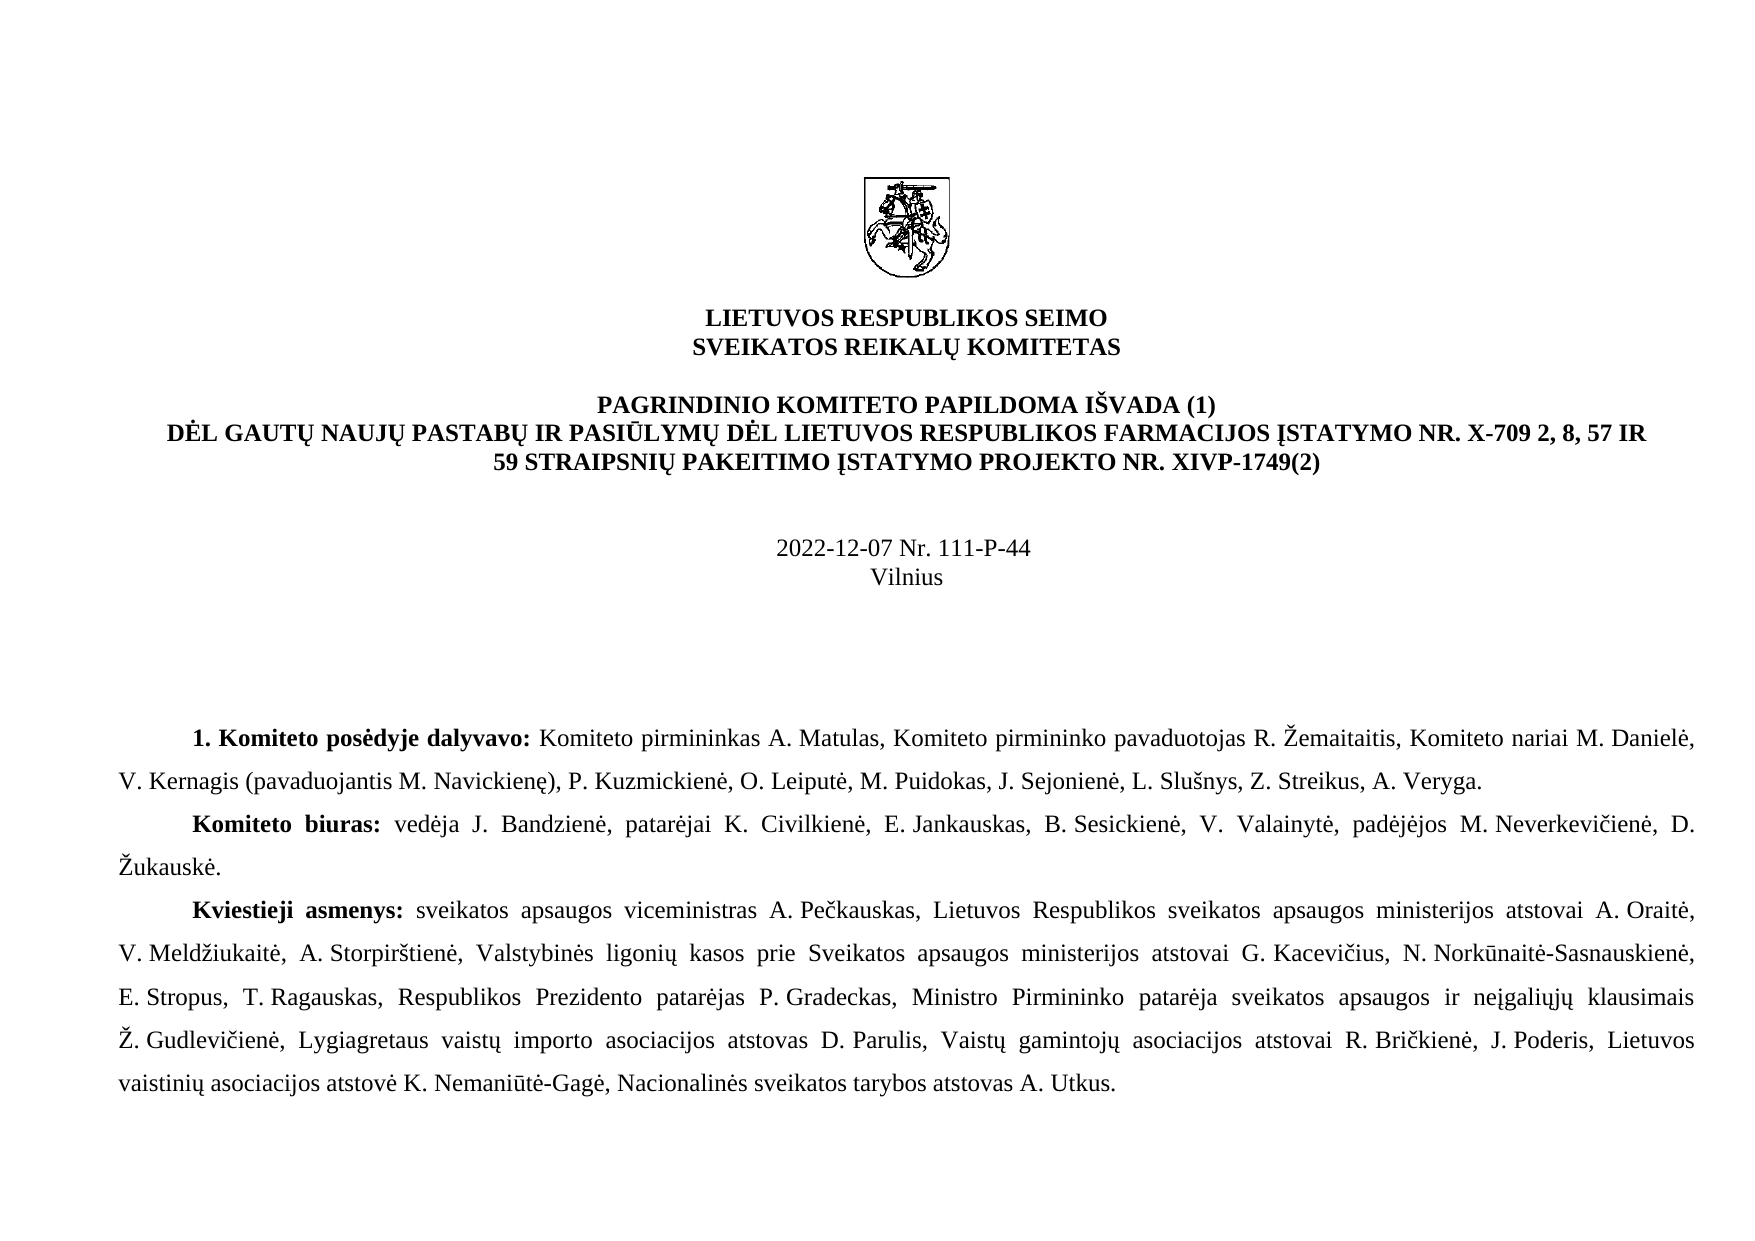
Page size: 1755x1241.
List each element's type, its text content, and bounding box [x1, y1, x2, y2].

text Kviestieji asmenys: sveikatos apsaugos viceministras A. Pečkauskas, Lietuvos Respublikos sveikatos apsaugos ministerijos atstovai A. Oraitė, V. Meldžiukaitė, A. Storpirštienė, Valstybinės ligonių kasos prie Sveikatos apsaugos ministerijos atstovai G. Kacevičius, N. Norkūnaitė-Sasnauskienė, E. Stropus, T. Ragauskas, Respublikos Prezidento patarėjas P. Gradeckas, Ministro Pirmininko patarėja sveikatos apsaugos ir neįgaliųjų klausimais Ž. Gudlevičienė, Lygiagretaus vaistų importo asociacijos atstovas D. Parulis, Vaistų gamintojų asociacijos atstovai R. Bričkienė, J. Poderis, Lietuvos vaistinių asociacijos atstovė K. Nemaniūtė-Gagė, Nacionalinės sveikatos tarybos atstovas A. Utkus. [118, 895, 1695, 1097]
text sveikatos reikalų komitetas [118, 332, 1695, 361]
text 1. Komiteto posėdyje dalyvavo: Komiteto pirmininkas A. Matulas, Komiteto pirmininko pavaduotojas R. Žemaitaitis, Komiteto nariai M. Danielė, V. Kernagis (pavaduojantis M. Navickienę), P. Kuzmickienė, O. Leiputė, M. Puidokas, J. Sejonienė, L. Slušnys, Z. Streikus, A. Veryga. [118, 723, 1695, 795]
text 2022-12-07 Nr. 111-P-44 [118, 533, 1695, 562]
text LIETUVOS RESPUBLIKOS SEIMO [118, 303, 1695, 332]
text Vilnius [118, 562, 1695, 591]
text DĖL GAUTŲ NAUJŲ PASTABŲ IR PASIŪLYMŲ DĖL LIETUVOS RESPUBLIKOS FARMACIJOS ĮSTATYMO NR. X-709 2, 8, 57 IR 59 STRAIPSNIŲ PAKEITIMO ĮSTATYMO PROJEKTO NR. XIVP-1749(2) [118, 418, 1695, 476]
text Komiteto biuras: vedėja J. Bandzienė, patarėjai K. Civilkienė, E. Jankauskas, B. Sesickienė, V. Valainytė, padėjėjos M. Neverkevičienė, D. Žukauskė. [118, 809, 1695, 881]
text PAGRINDINIO KOMITETO PAPILDOMA IŠVADA (1) [118, 390, 1695, 418]
